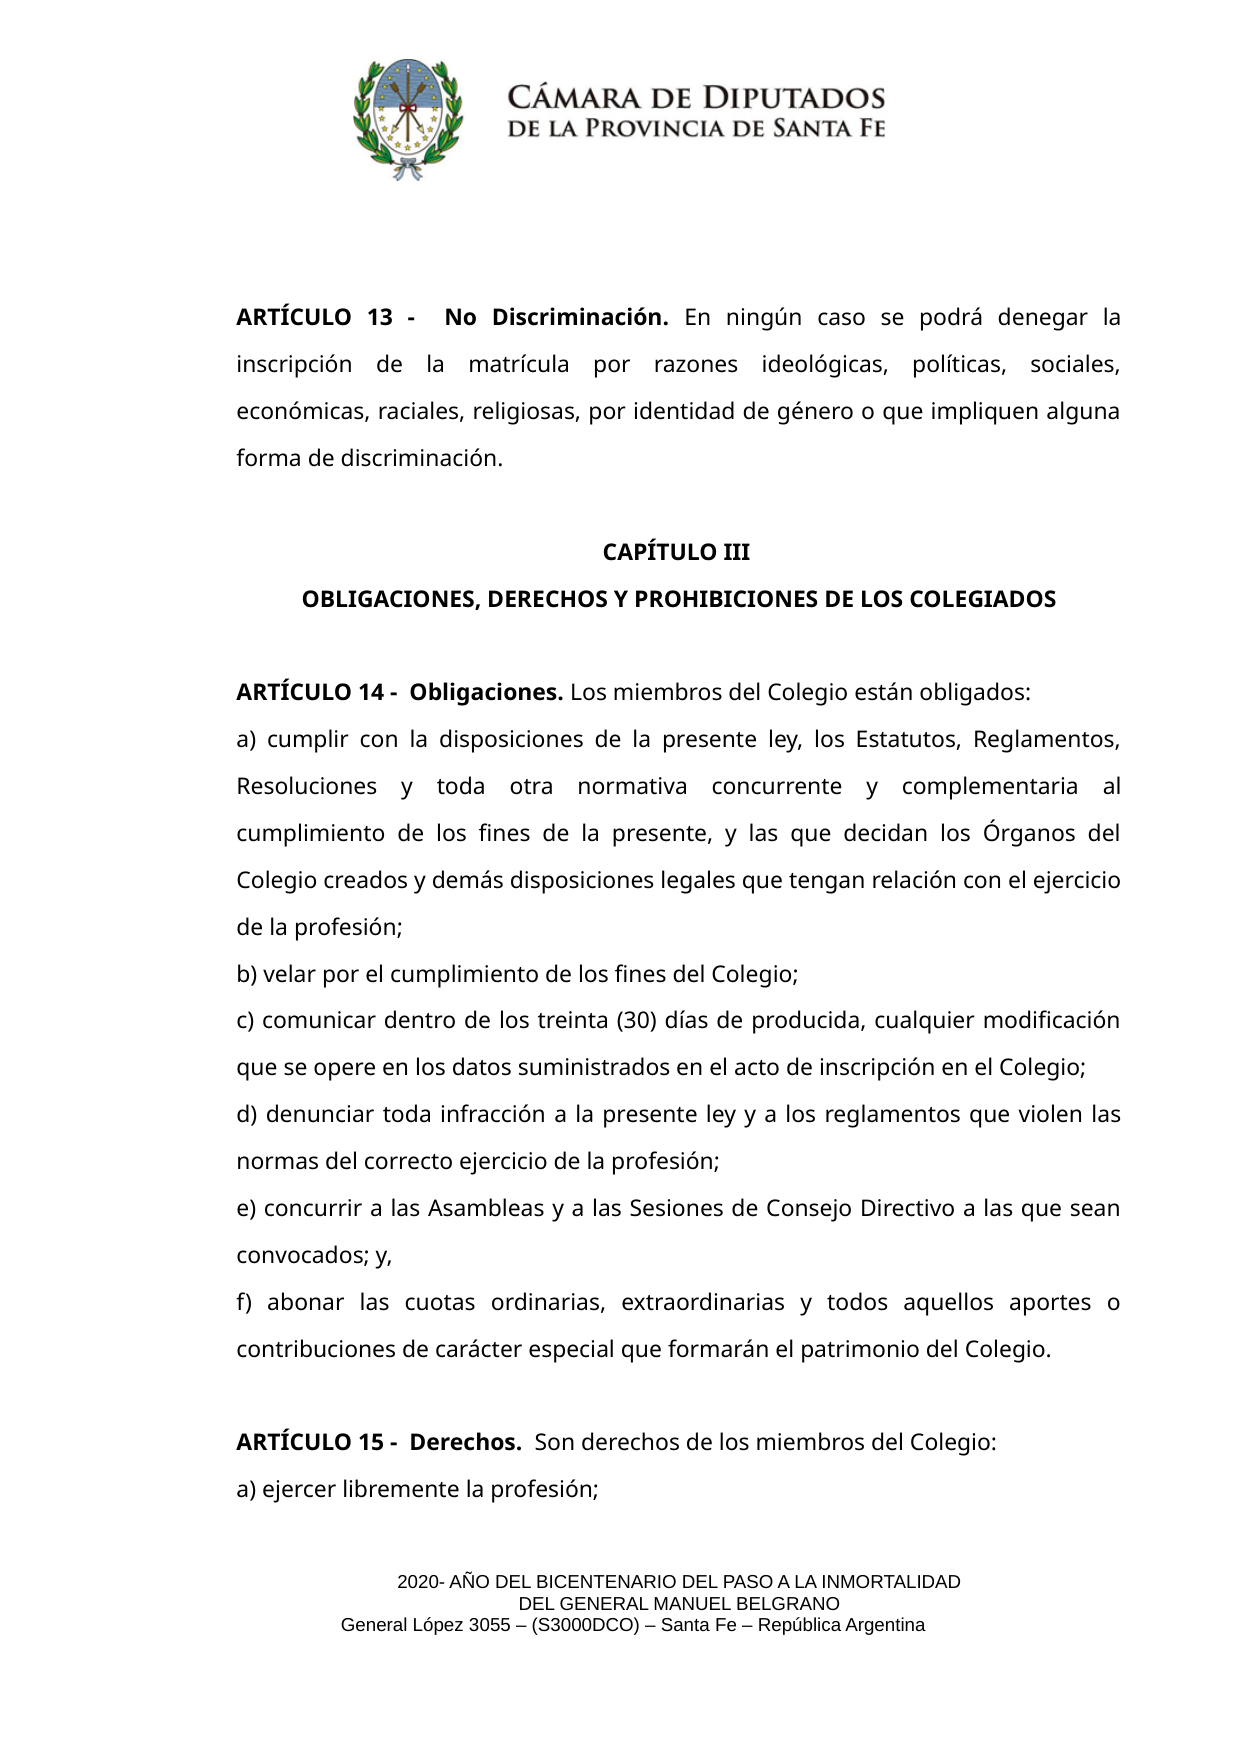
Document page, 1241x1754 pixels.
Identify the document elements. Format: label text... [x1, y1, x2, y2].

text ARTÍCULO 13 - No Discriminación. En ningún caso se podrá denegar la inscripción de la matrícula por razones ideológicas, políticas, sociales, económicas, raciales, religiosas, por identidad de género o que impliquen alguna forma de discriminación. [236, 301, 1122, 473]
text ARTÍCULO 15 - Derechos. Son derechos de los miembros del Colegio: [236, 1426, 1122, 1457]
text d) denunciar toda infracción a la presente ley y a los reglamentos que violen las normas del correcto ejercicio de la profesión; [236, 1098, 1122, 1176]
text e) concurrir a las Asambleas y a las Sesiones de Consejo Directivo a las que sean convocados; y, [236, 1192, 1122, 1270]
text c) comunicar dentro de los treinta (30) días de producida, cualquier modificación que se opere en los datos suministrados en el acto de inscripción en el Colegio; [236, 1004, 1122, 1082]
text a) ejercer libremente la profesión; [236, 1473, 1122, 1504]
text OBLIGACIONES, DERECHOS Y PROHIBICIONES DE LOS COLEGIADOS [236, 582, 1122, 614]
text a) cumplir con la disposiciones de la presente ley, los Estatutos, Reglamentos, Resoluciones y toda otra normativa concurrente y complementaria al cumplimiento de los fines de la presente, y las que decidan los Órganos del Colegio creados y demás disposiciones legales que tengan relación con el ejercicio de la profesión; [236, 723, 1122, 942]
text f) abonar las cuotas ordinarias, extraordinarias y todos aquellos aportes o contribuciones de carácter especial que formarán el patrimonio del Colegio. [236, 1286, 1122, 1364]
text CAPÍTULO III [236, 536, 1122, 567]
text b) velar por el cumplimiento de los fines del Colegio; [236, 957, 1122, 989]
text ARTÍCULO 14 - Obligaciones. Los miembros del Colegio están obligados: [236, 676, 1122, 707]
